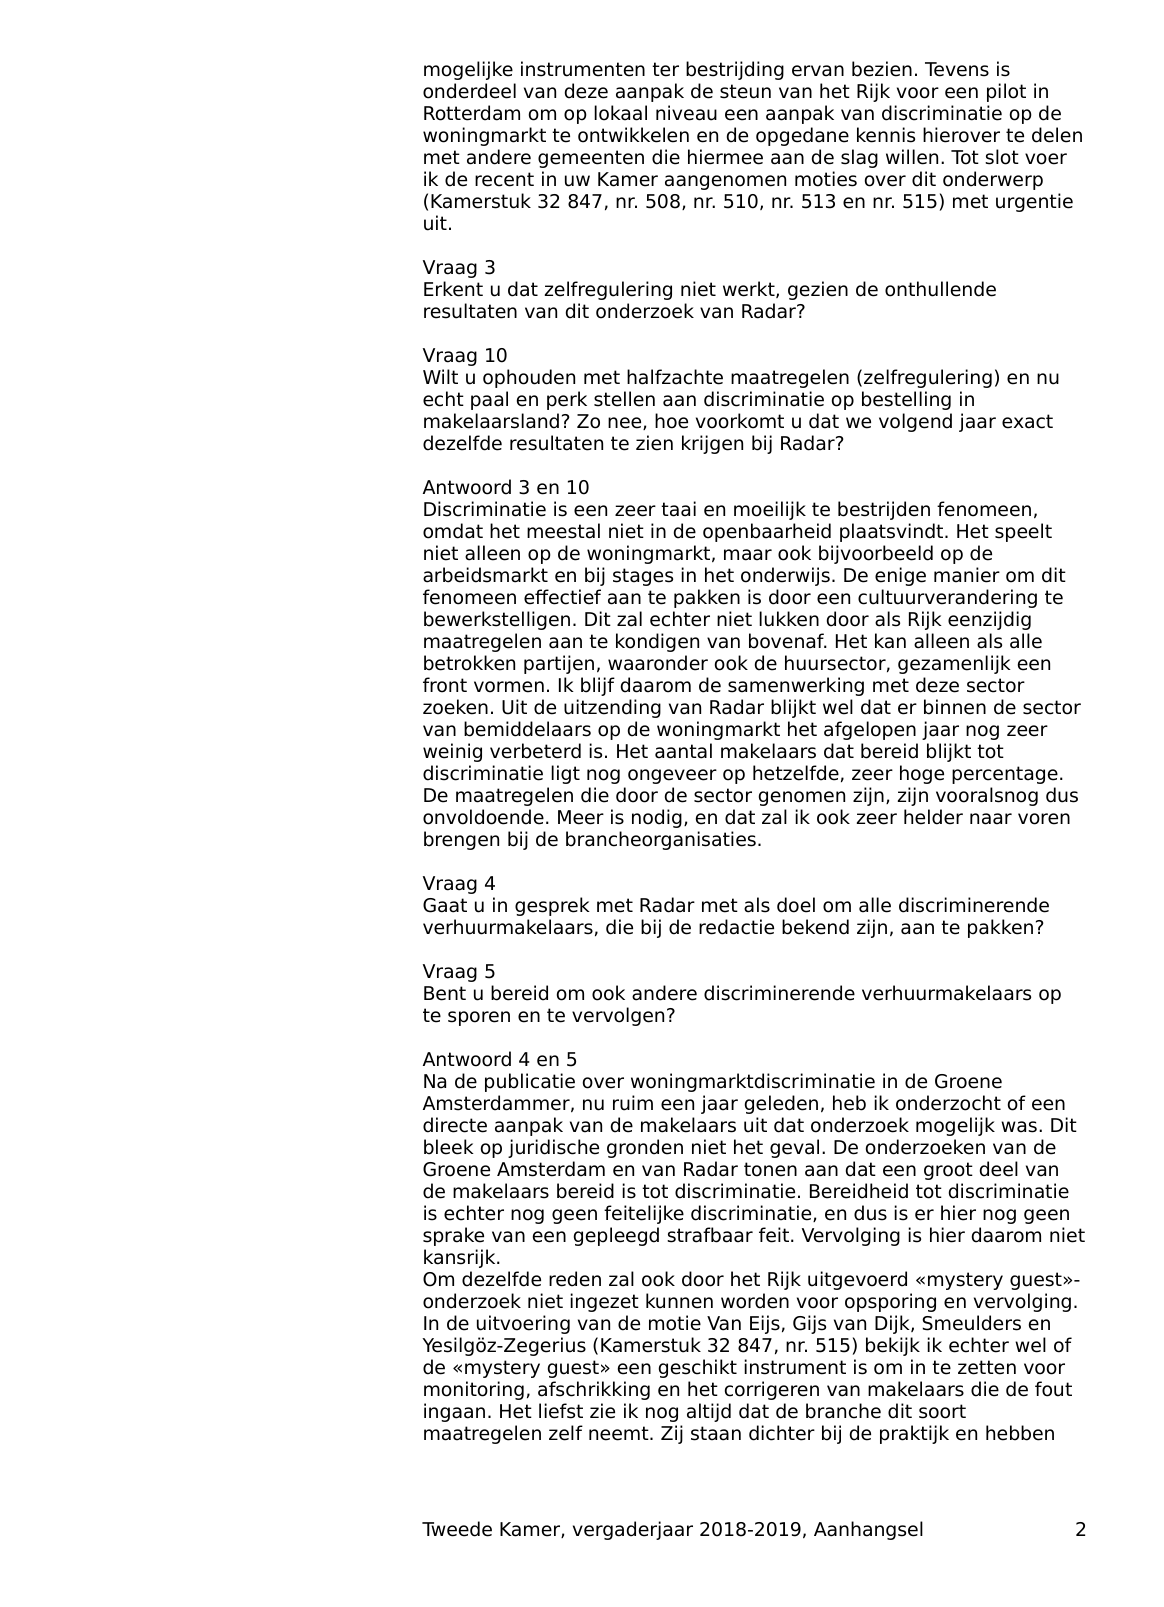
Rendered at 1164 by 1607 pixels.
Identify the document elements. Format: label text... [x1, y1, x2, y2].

text Wilt u ophouden met halfzachte maatregelen (zelfregulering) en nu echt paal en perk stellen aan discriminatie op bestelling in makelaarsland? Zo nee, hoe voorkomt u dat we volgend jaar exact dezelfde resultaten te zien krijgen bij Radar? [422, 367, 1087, 455]
text Discriminatie is een zeer taai en moeilijk te bestrijden fenomeen, omdat het meestal niet in de openbaarheid plaatsvindt. Het speelt niet alleen op de woningmarkt, maar ook bijvoorbeeld op de arbeidsmarkt en bij stages in het onderwijs. De enige manier om dit fenomeen effectief aan te pakken is door een cultuurverandering te bewerkstelligen. Dit zal echter niet lukken door als Rijk eenzijdig maatregelen aan te kondigen van bovenaf. Het kan alleen als alle betrokken partijen, waaronder ook de huursector, gezamenlijk een front vormen. Ik blijf daarom de samenwerking met deze sector zoeken. Uit de uitzending van Radar blijkt wel dat er binnen de sector van bemiddelaars op de woningmarkt het afgelopen jaar nog zeer weinig verbeterd is. Het aantal makelaars dat bereid blijkt tot discriminatie ligt nog ongeveer op hetzelfde, zeer hoge percentage. De maatregelen die door de sector genomen zijn, zijn vooralsnog dus onvoldoende. Meer is nodig, en dat zal ik ook zeer helder naar voren brengen bij de brancheorganisaties. [422, 499, 1087, 851]
text mogelijke instrumenten ter bestrijding ervan bezien. Tevens is onderdeel van deze aanpak de steun van het Rijk voor een pilot in Rotterdam om op lokaal niveau een aanpak van discriminatie op de woningmarkt te ontwikkelen en de opgedane kennis hierover te delen met andere gemeenten die hiermee aan de slag willen. Tot slot voer ik de recent in uw Kamer aangenomen moties over dit onderwerp (Kamerstuk 32 847, nr. 508, nr. 510, nr. 513 en nr. 515) met urgentie uit. [422, 59, 1087, 235]
text Vraag 3 [422, 257, 1087, 279]
text Erkent u dat zelfregulering niet werkt, gezien de onthullende resultaten van dit onderzoek van Radar? [422, 279, 1087, 323]
text Gaat u in gesprek met Radar met als doel om alle discriminerende verhuurmakelaars, die bij de redactie bekend zijn, aan te pakken? [422, 895, 1087, 939]
text Om dezelfde reden zal ook door het Rijk uitgevoerd «mystery guest»-onderzoek niet ingezet kunnen worden voor opsporing en vervolging. In de uitvoering van de motie Van Eijs, Gijs van Dijk, Smeulders en Yesilgöz-Zegerius (Kamerstuk 32 847, nr. 515) bekijk ik echter wel of de «mystery guest» een geschikt instrument is om in te zetten voor monitoring, afschrikking en het corrigeren van makelaars die de fout ingaan. Het liefst zie ik nog altijd dat de branche dit soort maatregelen zelf neemt. Zij staan dichter bij de praktijk en hebben [422, 1269, 1087, 1445]
text Vraag 5 [422, 961, 1087, 983]
text Antwoord 4 en 5 [422, 1049, 1087, 1071]
text Antwoord 3 en 10 [422, 477, 1087, 499]
text Na de publicatie over woningmarktdiscriminatie in de Groene Amsterdammer, nu ruim een jaar geleden, heb ik onderzocht of een directe aanpak van de makelaars uit dat onderzoek mogelijk was. Dit bleek op juridische gronden niet het geval. De onderzoeken van de Groene Amsterdam en van Radar tonen aan dat een groot deel van de makelaars bereid is tot discriminatie. Bereidheid tot discriminatie is echter nog geen feitelijke discriminatie, en dus is er hier nog geen sprake van een gepleegd strafbaar feit. Vervolging is hier daarom niet kansrijk. [422, 1071, 1087, 1269]
text Vraag 4 [422, 873, 1087, 895]
text Bent u bereid om ook andere discriminerende verhuurmakelaars op te sporen en te vervolgen? [422, 983, 1087, 1027]
text Vraag 10 [422, 345, 1087, 367]
